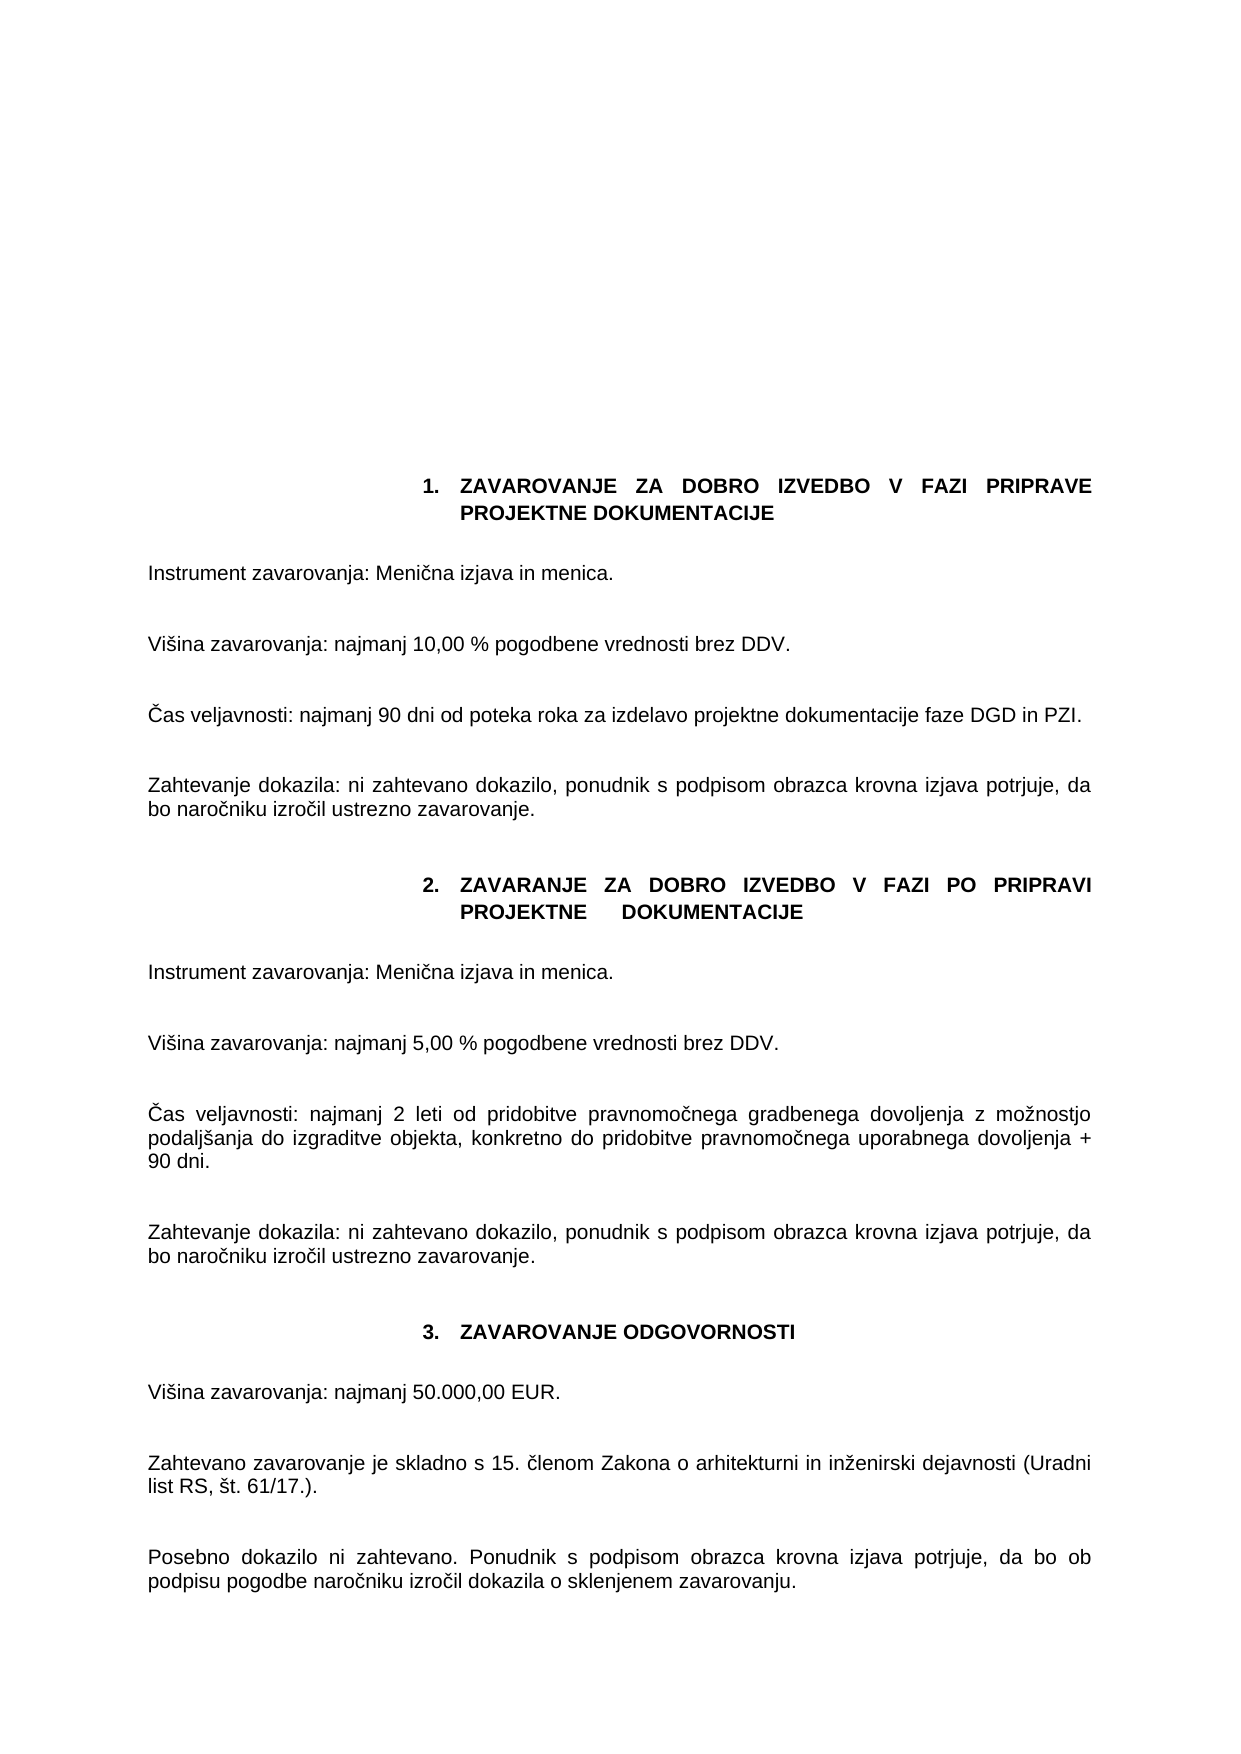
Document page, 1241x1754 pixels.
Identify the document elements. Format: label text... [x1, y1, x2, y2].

text Višina zavarovanja: najmanj 50.000,00 EUR. [148, 1379, 1092, 1403]
text Čas veljavnosti: najmanj 90 dni od poteka roka za izdelavo projektne dokumentacije faze DGD in PZI. [148, 702, 1092, 726]
text Posebno dokazilo ni zahtevano. Ponudnik s podpisom obrazca krovna izjava potrjuje, da bo ob podpisu pogodbe naročniku izročil dokazila o sklenjenem zavarovanju. [148, 1545, 1092, 1593]
text Instrument zavarovanja: Menična izjava in menica. [148, 960, 1092, 984]
text Zahtevano zavarovanje je skladno s 15. členom Zakona o arhitekturni in inženirski dejavnosti (Uradni list RS, št. 61/17.). [148, 1450, 1092, 1498]
text Instrument zavarovanja: Menična izjava in menica. [148, 561, 1092, 585]
list ZAVAROVANJE ODGOVORNOSTI [422, 1316, 1092, 1343]
text Čas veljavnosti: najmanj 2 leti od pridobitve pravnomočnega gradbenega dovoljenja z možnostjo podaljšanja do izgraditve objekta, konkretno do pridobitve pravnomočnega uporabnega dovoljenja + 90 dni. [148, 1101, 1092, 1173]
text Višina zavarovanja: najmanj 10,00 % pogodbene vrednosti brez DDV. [148, 632, 1092, 656]
text Zahtevanje dokazila: ni zahtevano dokazilo, ponudnik s podpisom obrazca krovna izjava potrjuje, da bo naročniku izročil ustrezno zavarovanje. [148, 1220, 1092, 1268]
text Višina zavarovanja: najmanj 5,00 % pogodbene vrednosti brez DDV. [148, 1031, 1092, 1054]
list ZAVARANJE ZA DOBRO IZVEDBO V FAZI PO PRIPRAVI PROJEKTNE DOKUMENTACIJE [422, 869, 1092, 924]
list ZAVAROVANJE ZA DOBRO IZVEDBO V FAZI PRIPRAVE PROJEKTNE DOKUMENTACIJE [422, 471, 1092, 525]
text Zahtevanje dokazila: ni zahtevano dokazilo, ponudnik s podpisom obrazca krovna izjava potrjuje, da bo naročniku izročil ustrezno zavarovanje. [148, 773, 1092, 821]
